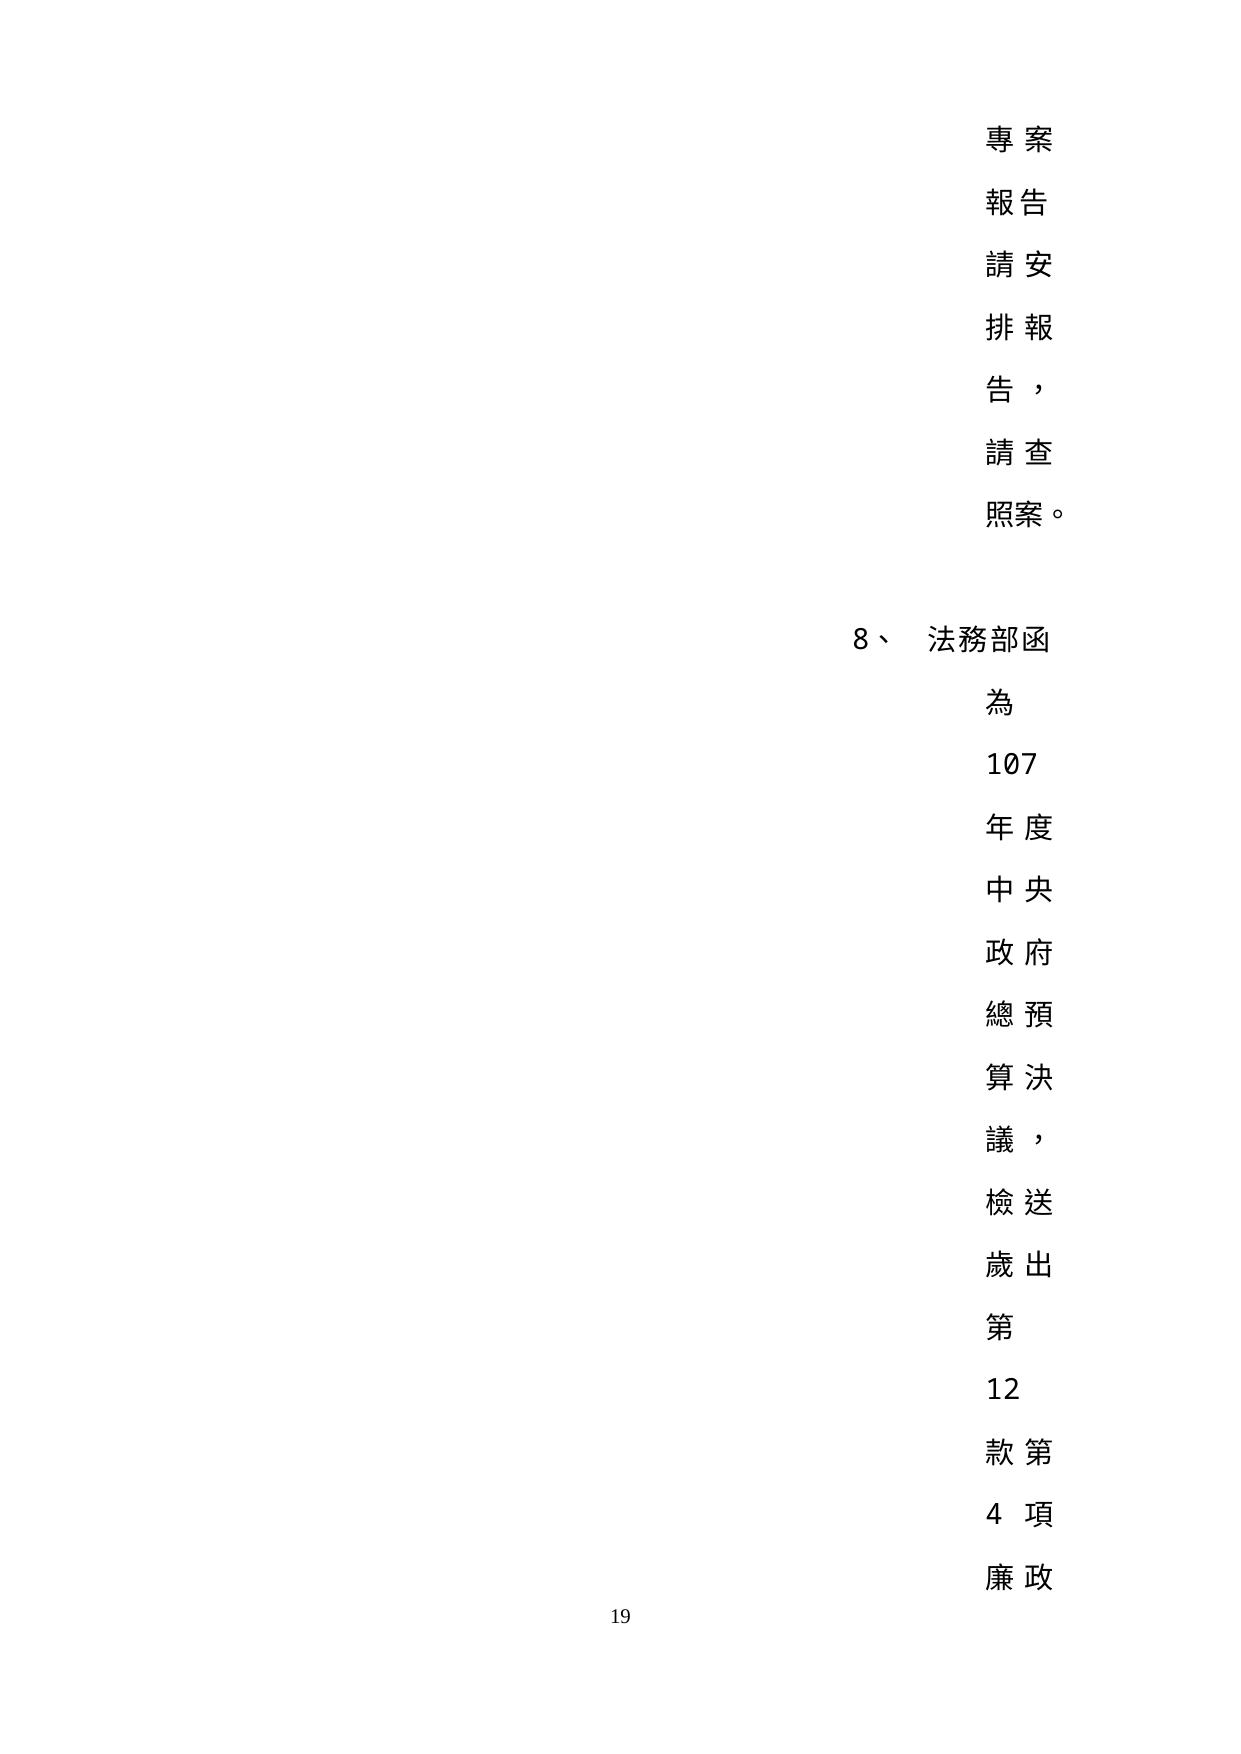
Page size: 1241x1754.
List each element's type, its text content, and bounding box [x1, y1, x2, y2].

list 法務部函，為107年度中央政府總預算決議，檢送歲出第12款第4項廉政署新增決議（一）合凍第2目「廉政業務」300萬元書面報告，請查照案。 [852, 596, 1053, 1596]
list 法務部函，為107年度中央政府總預算決議，檢送歲出第12款第3項法醫研究所決議（一）凍結第2目「法醫業務」50萬元專案報告，請安排報告，請查照案。 [852, 96, 1053, 534]
